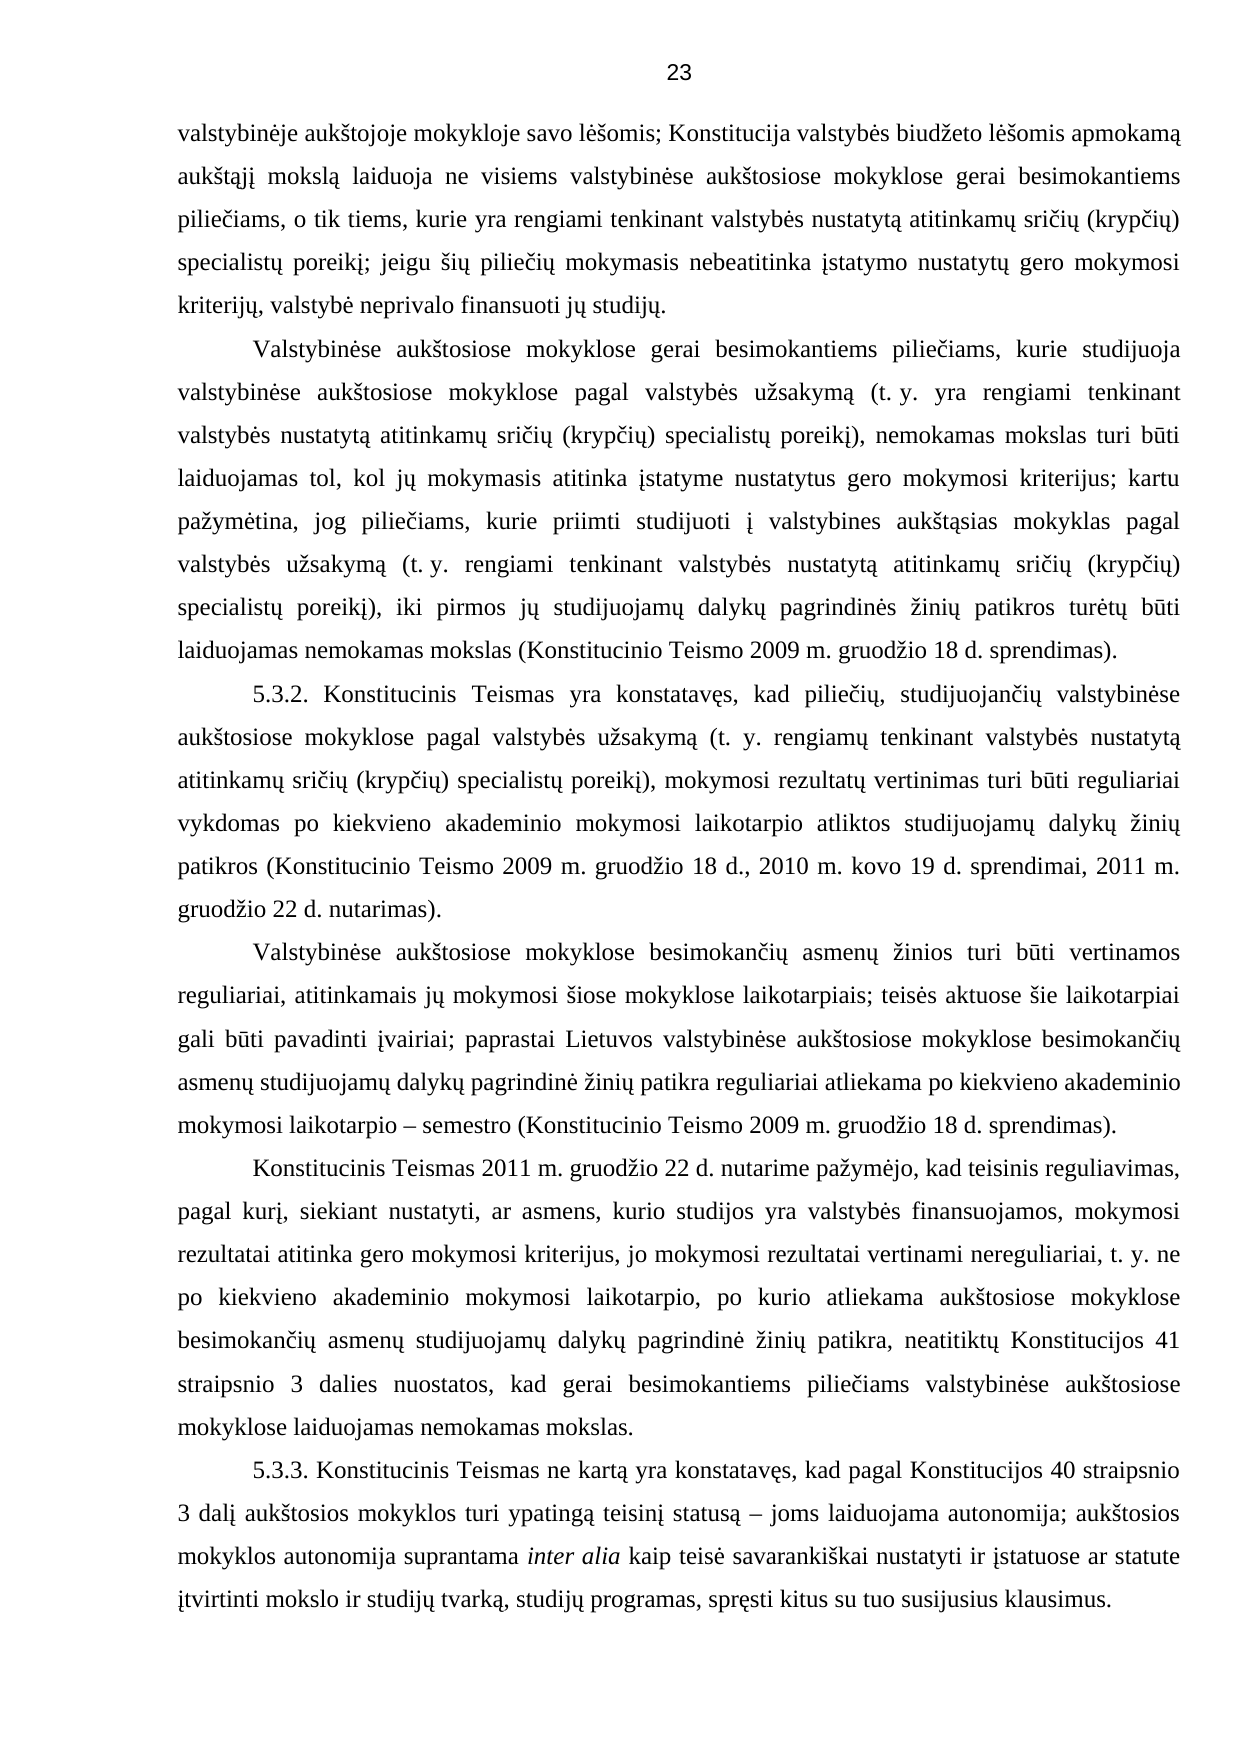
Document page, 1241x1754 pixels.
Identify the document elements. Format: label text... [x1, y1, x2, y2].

text 5.3.3. Konstitucinis Teismas ne kartą yra konstatavęs, kad pagal Konstitucijos 40 straipsnio 3 dalį aukštosios mokyklos turi ypatingą teisinį statusą – joms laiduojama autonomija; aukštosios mokyklos autonomija suprantama inter alia kaip teisė savarankiškai nustatyti ir įstatuose ar statute įtvirtinti mokslo ir studijų tvarką, studijų programas, spręsti kitus su tuo susijusius klausimus. [177, 1455, 1181, 1613]
text Valstybinėse aukštosiose mokyklose gerai besimokantiems piliečiams, kurie studijuoja valstybinėse aukštosiose mokyklose pagal valstybės užsakymą (t. y. yra rengiami tenkinant valstybės nustatytą atitinkamų sričių (krypčių) specialistų poreikį), nemokamas mokslas turi būti laiduojamas tol, kol jų mokymasis atitinka įstatyme nustatytus gero mokymosi kriterijus; kartu pažymėtina, jog piliečiams, kurie priimti studijuoti į valstybines aukštąsias mokyklas pagal valstybės užsakymą (t. y. rengiami tenkinant valstybės nustatytą atitinkamų sričių (krypčių) specialistų poreikį), iki pirmos jų studijuojamų dalykų pagrindinės žinių patikros turėtų būti laiduojamas nemokamas mokslas (Konstitucinio Teismo 2009 m. gruodžio 18 d. sprendimas). [177, 334, 1181, 664]
text Konstitucinis Teismas 2011 m. gruodžio 22 d. nutarime pažymėjo, kad teisinis reguliavimas, pagal kurį, siekiant nustatyti, ar asmens, kurio studijos yra valstybės finansuojamos, mokymosi rezultatai atitinka gero mokymosi kriterijus, jo mokymosi rezultatai vertinami nereguliariai, t. y. ne po kiekvieno akademinio mokymosi laikotarpio, po kurio atliekama aukštosiose mokyklose besimokančių asmenų studijuojamų dalykų pagrindinė žinių patikra, neatitiktų Konstitucijos 41 straipsnio 3 dalies nuostatos, kad gerai besimokantiems piliečiams valstybinėse aukštosiose mokyklose laiduojamas nemokamas mokslas. [177, 1153, 1181, 1441]
text Valstybinėse aukštosiose mokyklose besimokančių asmenų žinios turi būti vertinamos reguliariai, atitinkamais jų mokymosi šiose mokyklose laikotarpiais; teisės aktuose šie laikotarpiai gali būti pavadinti įvairiai; paprastai Lietuvos valstybinėse aukštosiose mokyklose besimokančių asmenų studijuojamų dalykų pagrindinė žinių patikra reguliariai atliekama po kiekvieno akademinio mokymosi laikotarpio – semestro (Konstitucinio Teismo 2009 m. gruodžio 18 d. sprendimas). [177, 937, 1181, 1139]
text 5.3.2. Konstitucinis Teismas yra konstatavęs, kad piliečių, studijuojančių valstybinėse aukštosiose mokyklose pagal valstybės užsakymą (t. y. rengiamų tenkinant valstybės nustatytą atitinkamų sričių (krypčių) specialistų poreikį), mokymosi rezultatų vertinimas turi būti reguliariai vykdomas po kiekvieno akademinio mokymosi laikotarpio atliktos studijuojamų dalykų žinių patikros (Konstitucinio Teismo 2009 m. gruodžio 18 d., 2010 m. kovo 19 d. sprendimai, 2011 m. gruodžio 22 d. nutarimas). [177, 679, 1181, 923]
text valstybinėje aukštojoje mokykloje savo lėšomis; Konstitucija valstybės biudžeto lėšomis apmokamą aukštąjį mokslą laiduoja ne visiems valstybinėse aukštosiose mokyklose gerai besimokantiems piliečiams, o tik tiems, kurie yra rengiami tenkinant valstybės nustatytą atitinkamų sričių (krypčių) specialistų poreikį; jeigu šių piliečių mokymasis nebeatitinka įstatymo nustatytų gero mokymosi kriterijų, valstybė neprivalo finansuoti jų studijų. [177, 118, 1181, 319]
